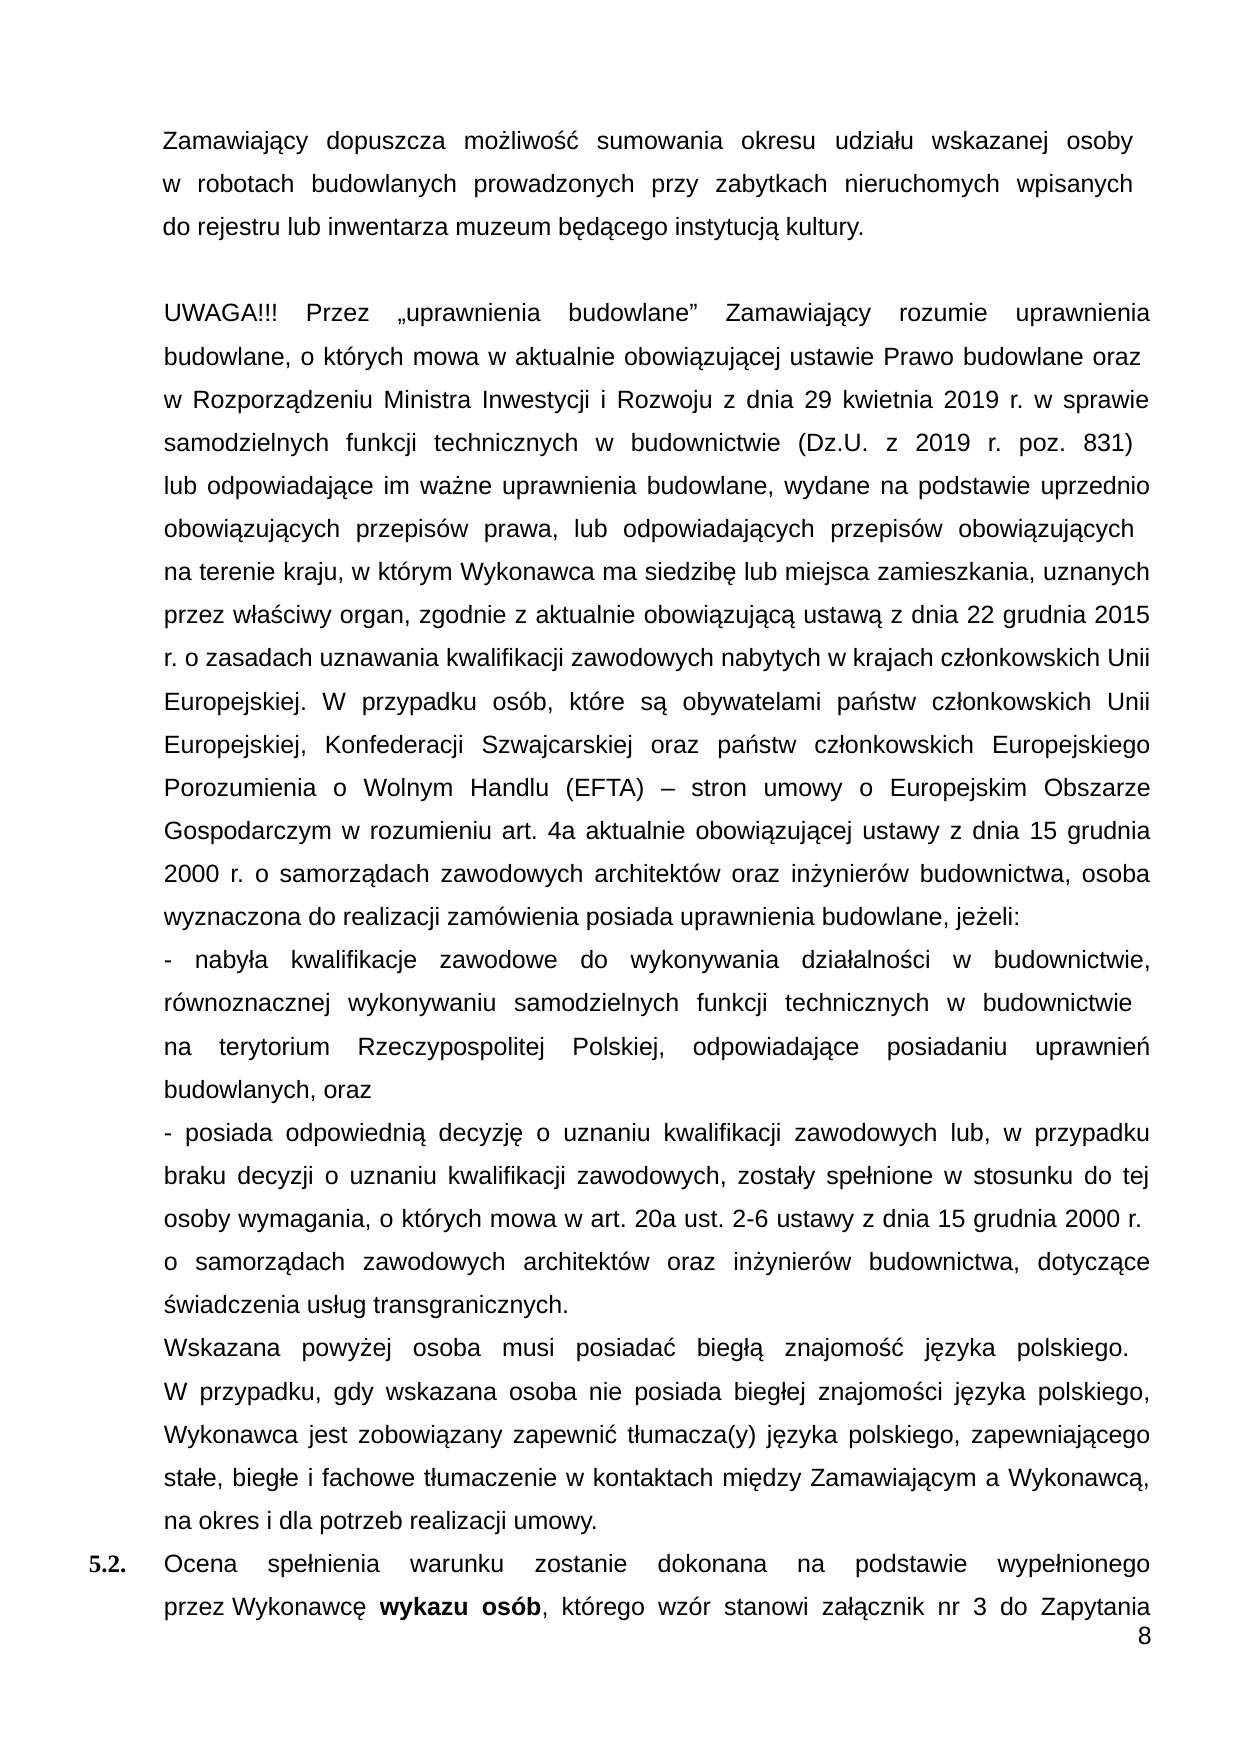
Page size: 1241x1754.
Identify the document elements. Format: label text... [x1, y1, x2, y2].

list - posiada odpowiednią decyzję o uznaniu kwalifikacji zawodowych lub, w przypadku braku decyzji o uznaniu kwalifikacji zawodowych, zostały spełnione w stosunku do tej osoby wymagania, o których mowa w art. 20a ust. 2-6 ustawy z dnia 15 grudnia 2000 r. o samorządach zawodowych architektów oraz inżynierów budownictwa, dotyczące świadczenia usług transgranicznych. [164, 1118, 1152, 1319]
list - nabyła kwalifikacje zawodowe do wykonywania działalności w budownictwie, równoznacznej wykonywaniu samodzielnych funkcji technicznych w budownictwie na terytorium Rzeczypospolitej Polskiej, odpowiadające posiadaniu uprawnień budowlanych, oraz [164, 945, 1152, 1103]
list Wskazana powyżej osoba musi posiadać biegłą znajomość języka polskiego. W przypadku, gdy wskazana osoba nie posiada biegłej znajomości języka polskiego, Wykonawca jest zobowiązany zapewnić tłumacza(y) języka polskiego, zapewniającego stałe, biegłe i fachowe tłumaczenie w kontaktach między Zamawiającym a Wykonawcą, na okres i dla potrzeb realizacji umowy. [164, 1333, 1152, 1534]
list Ocena spełnienia warunku zostanie dokonana na podstawie wypełnionego przez Wykonawcę wykazu osób, którego wzór stanowi załącznik nr 3 do Zapytania [89, 1549, 1152, 1621]
list Zamawiający dopuszcza możliwość sumowania okresu udziału wskazanej osoby w robotach budowlanych prowadzonych przy zabytkach nieruchomych wpisanych do rejestru lub inwentarza muzeum będącego instytucją kultury. [162, 126, 1152, 241]
list UWAGA!!! Przez „uprawnienia budowlane” Zamawiający rozumie uprawnienia budowlane, o których mowa w aktualnie obowiązującej ustawie Prawo budowlane oraz w Rozporządzeniu Ministra Inwestycji i Rozwoju z dnia 29 kwietnia 2019 r. w sprawie samodzielnych funkcji technicznych w budownictwie (Dz.U. z 2019 r. poz. 831) lub odpowiadające im ważne uprawnienia budowlane, wydane na podstawie uprzednio obowiązujących przepisów prawa, lub odpowiadających przepisów obowiązujących na terenie kraju, w którym Wykonawca ma siedzibę lub miejsca zamieszkania, uznanych przez właściwy organ, zgodnie z aktualnie obowiązującą ustawą z dnia 22 grudnia 2015 r. o zasadach uznawania kwalifikacji zawodowych nabytych w krajach członkowskich Unii Europejskiej. W przypadku osób, które są obywatelami państw członkowskich Unii Europejskiej, Konfederacji Szwajcarskiej oraz państw członkowskich Europejskiego Porozumienia o Wolnym Handlu (EFTA) – stron umowy o Europejskim Obszarze Gospodarczym w rozumieniu art. 4a aktualnie obowiązującej ustawy z dnia 15 grudnia 2000 r. o samorządach zawodowych architektów oraz inżynierów budownictwa, osoba wyznaczona do realizacji zamówienia posiada uprawnienia budowlane, jeżeli: [164, 298, 1152, 931]
